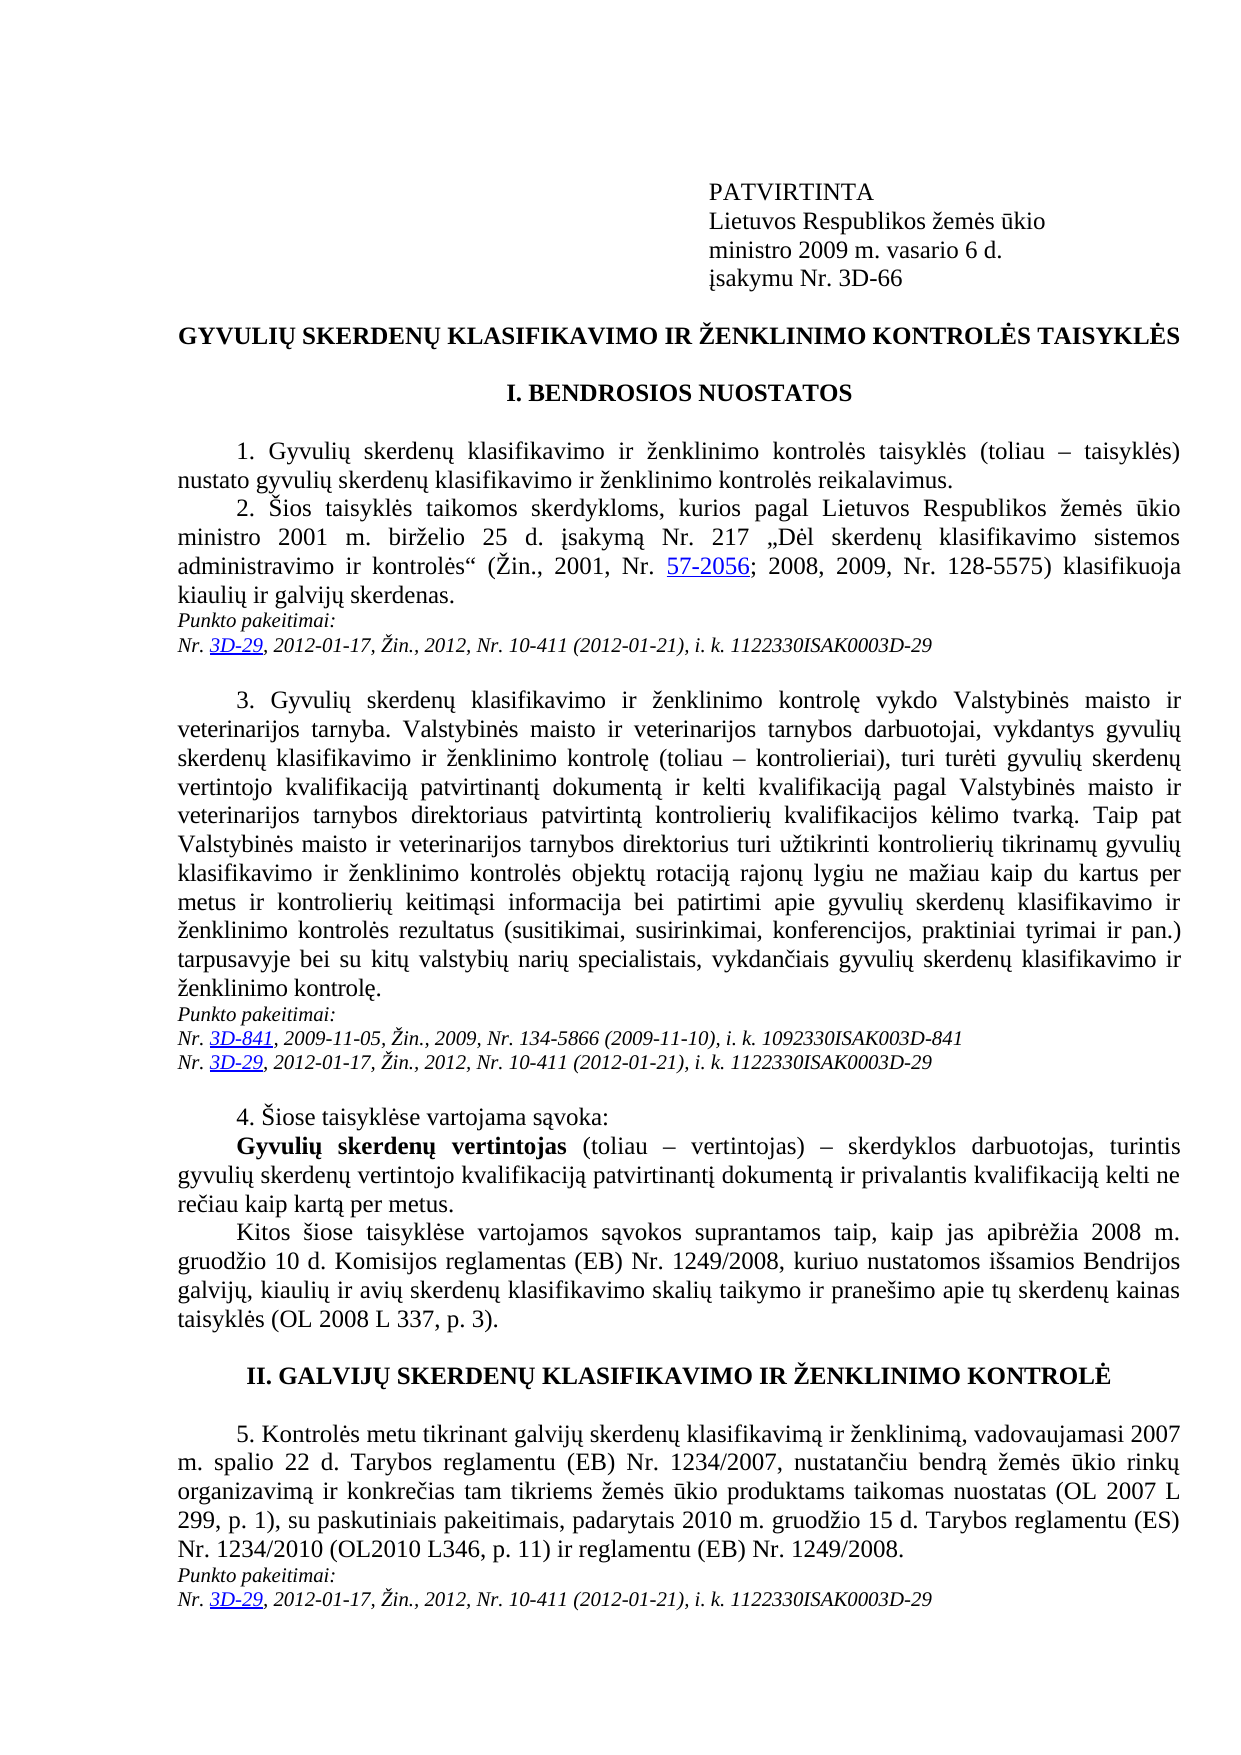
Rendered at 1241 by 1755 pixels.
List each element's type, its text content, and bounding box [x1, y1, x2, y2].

text įsakymu Nr. 3D-66 [177, 263, 1181, 292]
text 2. Šios taisyklės taikomos skerdykloms, kurios pagal Lietuvos Respublikos žemės ūkio ministro 2001 m. birželio 25 d. įsakymą Nr. 217 „Dėl skerdenų klasifikavimo sistemos administravimo ir kontrolės“ (Žin., 2001, Nr. 57-2056; 2008, 2009, Nr. 128-5575) klasifikuoja kiaulių ir galvijų skerdenas. [177, 493, 1181, 608]
text II. GALVIJŲ SKERDENŲ KLASIFIKAVIMO IR ŽENKLINIMO KONTROLĖ [177, 1361, 1181, 1390]
text 3. Gyvulių skerdenų klasifikavimo ir ženklinimo kontrolę vykdo Valstybinės maisto ir veterinarijos tarnyba. Valstybinės maisto ir veterinarijos tarnybos darbuotojai, vykdantys gyvulių skerdenų klasifikavimo ir ženklinimo kontrolę (toliau – kontrolieriai), turi turėti gyvulių skerdenų vertintojo kvalifikaciją patvirtinantį dokumentą ir kelti kvalifikaciją pagal Valstybinės maisto ir veterinarijos tarnybos direktoriaus patvirtintą kontrolierių kvalifikacijos kėlimo tvarką. Taip pat Valstybinės maisto ir veterinarijos tarnybos direktorius turi užtikrinti kontrolierių tikrinamų gyvulių klasifikavimo ir ženklinimo kontrolės objektų rotaciją rajonų lygiu ne mažiau kaip du kartus per metus ir kontrolierių keitimąsi informacija bei patirtimi apie gyvulių skerdenų klasifikavimo ir ženklinimo kontrolės rezultatus (susitikimai, susirinkimai, konferencijos, praktiniai tyrimai ir pan.) tarpusavyje bei su kitų valstybių narių specialistais, vykdančiais gyvulių skerdenų klasifikavimo ir ženklinimo kontrolę. [177, 685, 1181, 1002]
text Nr. 3D-29, 2012-01-17, Žin., 2012, Nr. 10-411 (2012-01-21), i. k. 1122330ISAK0003D-29 [177, 632, 1181, 657]
text 4. Šiose taisyklėse vartojama sąvoka: [177, 1102, 1181, 1131]
text GYVULIŲ SKERDENŲ KLASIFIKAVIMO IR ŽENKLINIMO KONTROLĖS TAISYKLĖS [177, 321, 1181, 350]
text Nr. 3D-29, 2012-01-17, Žin., 2012, Nr. 10-411 (2012-01-21), i. k. 1122330ISAK0003D-29 [177, 1587, 1181, 1611]
text ministro 2009 m. vasario 6 d. [177, 235, 1181, 263]
text Lietuvos Respublikos žemės ūkio [177, 206, 1181, 235]
text PATVIRTINTA [177, 177, 1181, 206]
text Gyvulių skerdenų vertintojas (toliau – vertintojas) – skerdyklos darbuotojas, turintis gyvulių skerdenų vertintojo kvalifikaciją patvirtinantį dokumentą ir privalantis kvalifikaciją kelti ne rečiau kaip kartą per metus. [177, 1131, 1181, 1217]
text Nr. 3D-29, 2012-01-17, Žin., 2012, Nr. 10-411 (2012-01-21), i. k. 1122330ISAK0003D-29 [177, 1050, 1181, 1074]
text Punkto pakeitimai: [177, 1002, 1181, 1026]
text 5. Kontrolės metu tikrinant galvijų skerdenų klasifikavimą ir ženklinimą, vadovaujamasi 2007 m. spalio 22 d. Tarybos reglamentu (EB) Nr. 1234/2007, nustatančiu bendrą žemės ūkio rinkų organizavimą ir konkrečias tam tikriems žemės ūkio produktams taikomas nuostatas (OL 2007 L 299, p. 1), su paskutiniais pakeitimais, padarytais 2010 m. gruodžio 15 d. Tarybos reglamentu (ES) Nr. 1234/2010 (OL2010 L346, p. 11) ir reglamentu (EB) Nr. 1249/2008. [177, 1419, 1181, 1562]
text Kitos šiose taisyklėse vartojamos sąvokos suprantamos taip, kaip jas apibrėžia 2008 m. gruodžio 10 d. Komisijos reglamentas (EB) Nr. 1249/2008, kuriuo nustatomos išsamios Bendrijos galvijų, kiaulių ir avių skerdenų klasifikavimo skalių taikymo ir pranešimo apie tų skerdenų kainas taisyklės (OL 2008 L 337, p. 3). [177, 1217, 1181, 1332]
text Nr. 3D-841, 2009-11-05, Žin., 2009, Nr. 134-5866 (2009-11-10), i. k. 1092330ISAK003D-841 [177, 1026, 1181, 1050]
text Punkto pakeitimai: [177, 608, 1181, 632]
text I. BENDROSIOS NUOSTATOS [177, 378, 1181, 407]
text 1. Gyvulių skerdenų klasifikavimo ir ženklinimo kontrolės taisyklės (toliau – taisyklės) nustato gyvulių skerdenų klasifikavimo ir ženklinimo kontrolės reikalavimus. [177, 436, 1181, 493]
text Punkto pakeitimai: [177, 1562, 1181, 1587]
